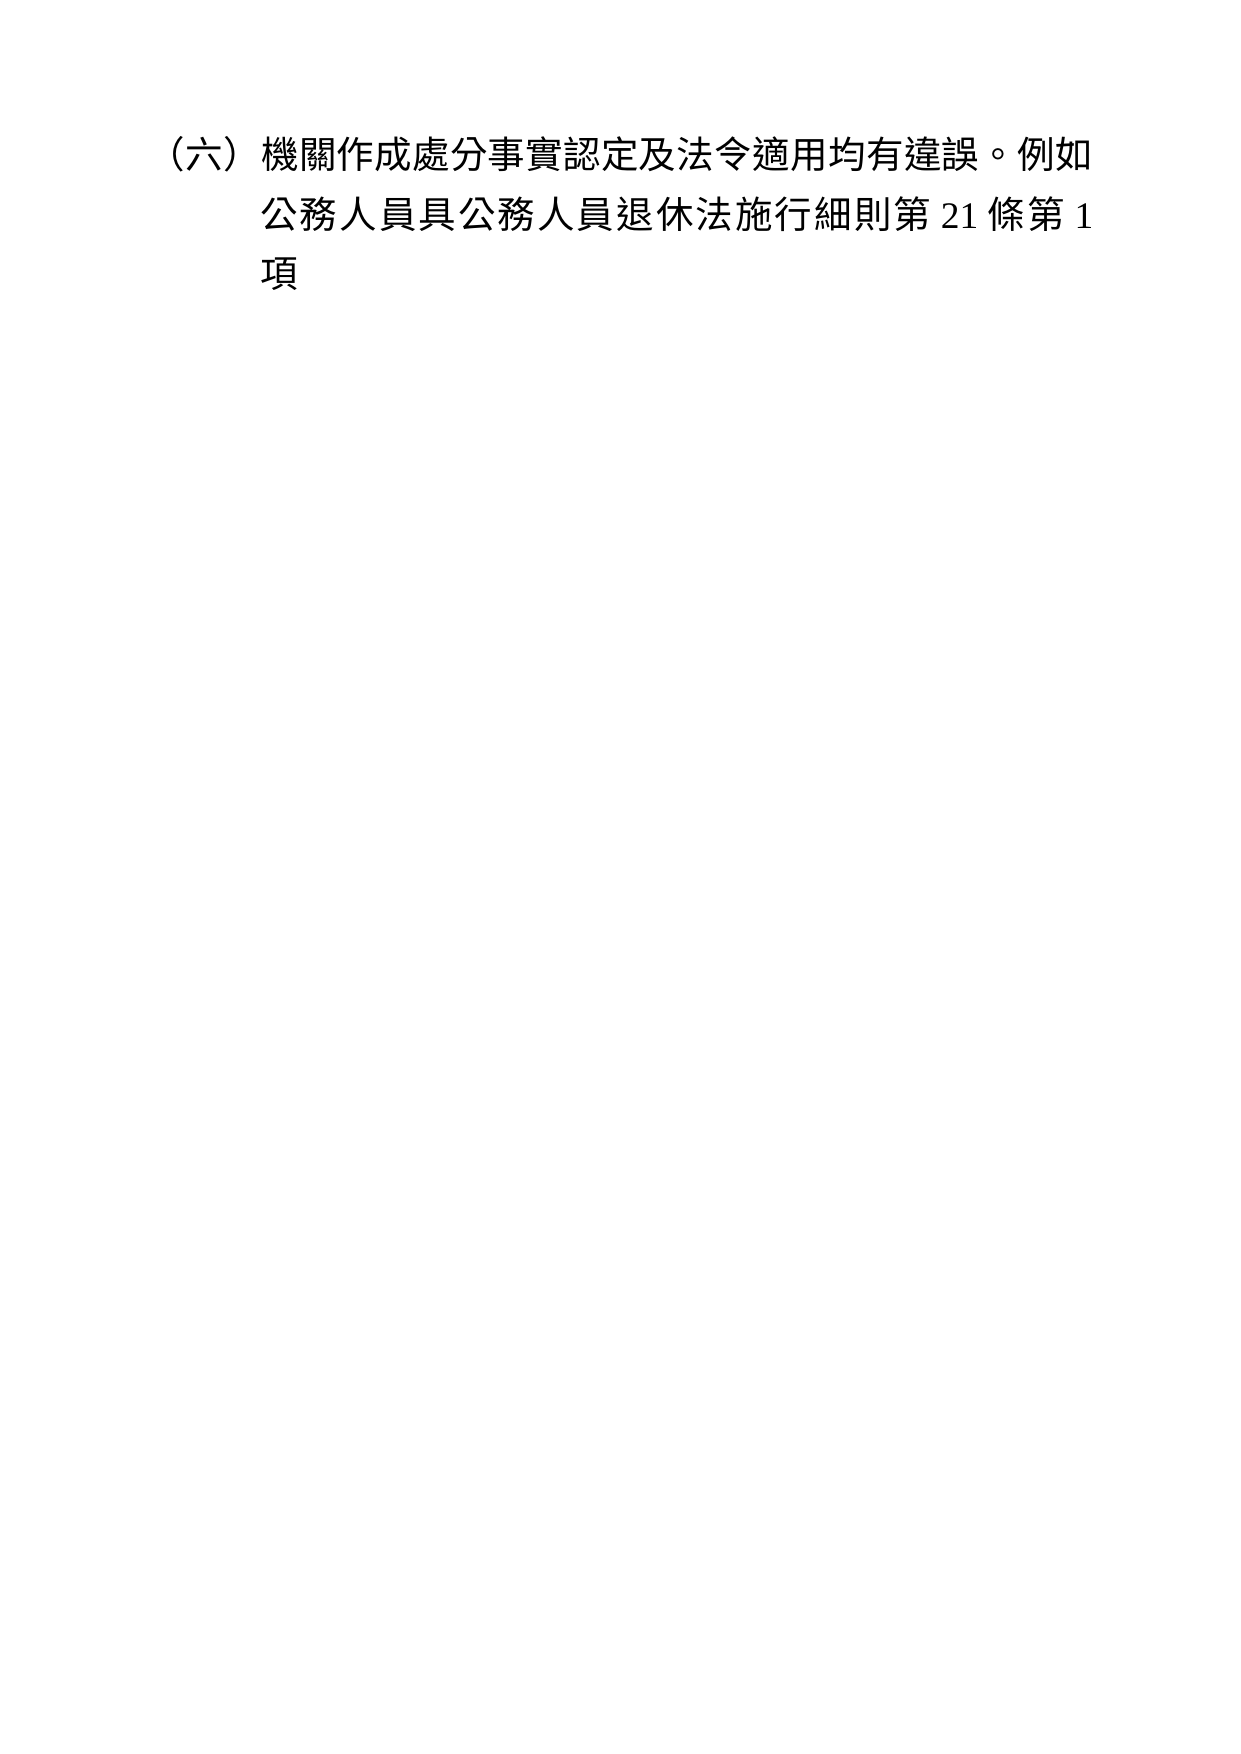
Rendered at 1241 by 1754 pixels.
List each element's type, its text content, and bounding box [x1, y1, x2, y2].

text （六）機關作成處分事實認定及法令適用均有違誤。例如公務人員具公務人員退休法施行細則第21條第1項 [148, 125, 1093, 299]
